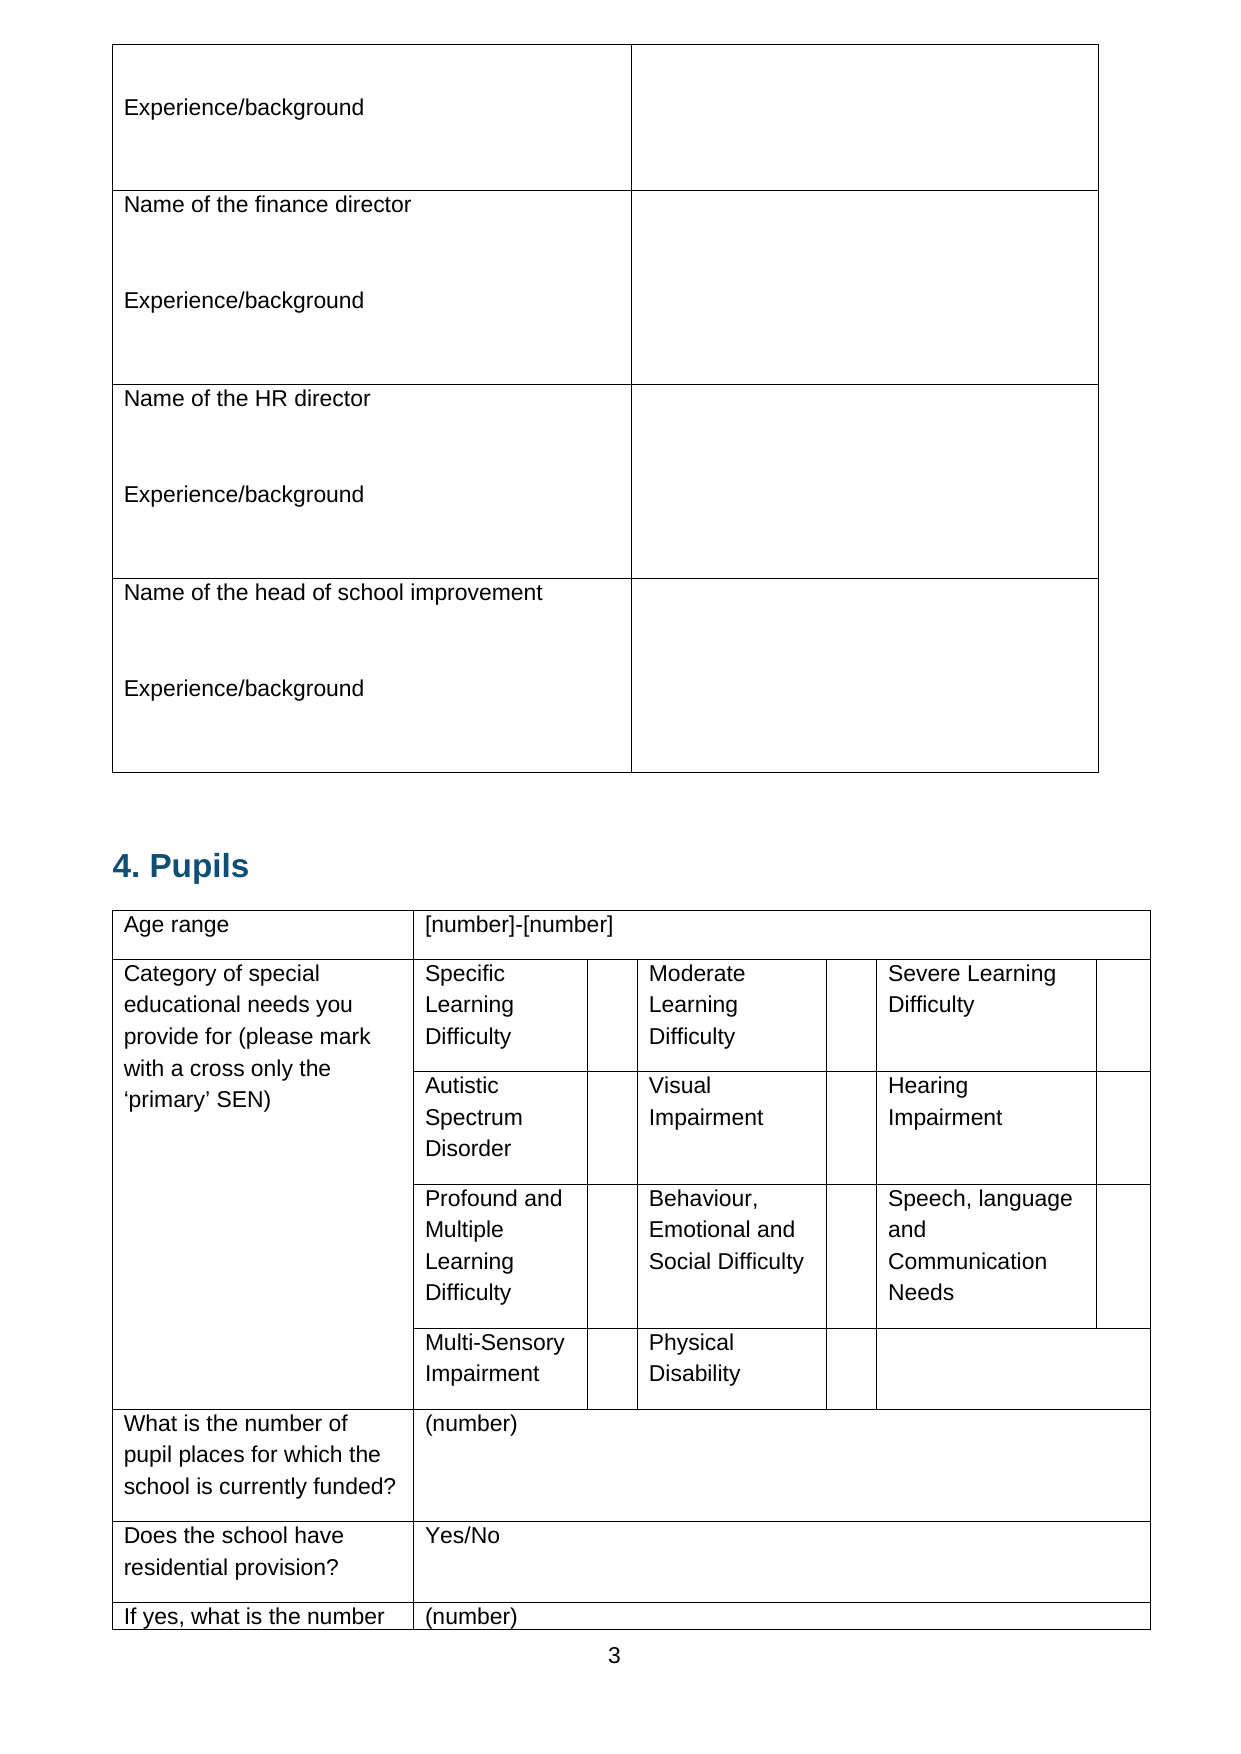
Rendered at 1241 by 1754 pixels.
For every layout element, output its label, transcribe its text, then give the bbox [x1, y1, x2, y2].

table_cell Name of the HR director Experience/background [113, 385, 631, 578]
table_cell [588, 1329, 637, 1408]
table_cell (number) [414, 1603, 1150, 1629]
table_cell (number) [414, 1410, 1150, 1521]
table_cell [632, 45, 1098, 190]
table_cell Experience/background [113, 45, 631, 190]
table_cell [1097, 960, 1150, 1071]
table_cell Name of the finance director Experience/background [113, 191, 631, 384]
table_cell [1097, 1185, 1150, 1328]
table_cell Physical Disability [638, 1329, 826, 1408]
table_cell Speech, language and Communication Needs [877, 1185, 1096, 1328]
subtitle 4. Pupils [112, 846, 1128, 884]
table_cell Hearing Impairment [877, 1072, 1096, 1184]
table_cell [588, 960, 637, 1071]
table_cell [588, 1072, 637, 1184]
table_cell [588, 1185, 637, 1328]
table_cell [827, 1329, 876, 1408]
table_cell Yes/No [414, 1522, 1150, 1602]
table_cell Multi-Sensory Impairment [414, 1329, 587, 1408]
table_cell [877, 1329, 1150, 1408]
table_cell Visual Impairment [638, 1072, 826, 1184]
table_cell Profound and Multiple Learning Difficulty [414, 1185, 587, 1328]
table_header Age range [113, 911, 413, 959]
table_cell Severe Learning Difficulty [877, 960, 1096, 1071]
table_cell If yes, what is the number [113, 1603, 413, 1629]
table_cell Category of special educational needs you provide for (please mark with a cross only the ‘primary’ SEN) [113, 960, 413, 1408]
table_cell Specific Learning Difficulty [414, 960, 587, 1071]
table_cell Does the school have residential provision? [113, 1522, 413, 1602]
table_cell [632, 579, 1098, 772]
table_cell Moderate Learning Difficulty [638, 960, 826, 1071]
table_cell [827, 1185, 876, 1328]
table_cell [632, 385, 1098, 578]
table_cell Name of the head of school improvement Experience/background [113, 579, 631, 772]
table_cell [827, 960, 876, 1071]
table_cell Autistic Spectrum Disorder [414, 1072, 587, 1184]
table_cell Behaviour, Emotional and Social Difficulty [638, 1185, 826, 1328]
table_cell [827, 1072, 876, 1184]
table_cell [1097, 1072, 1150, 1184]
table_cell [632, 191, 1098, 384]
table_cell What is the number of pupil places for which the school is currently funded? [113, 1410, 413, 1521]
table_header [number]-[number] [414, 911, 1150, 959]
